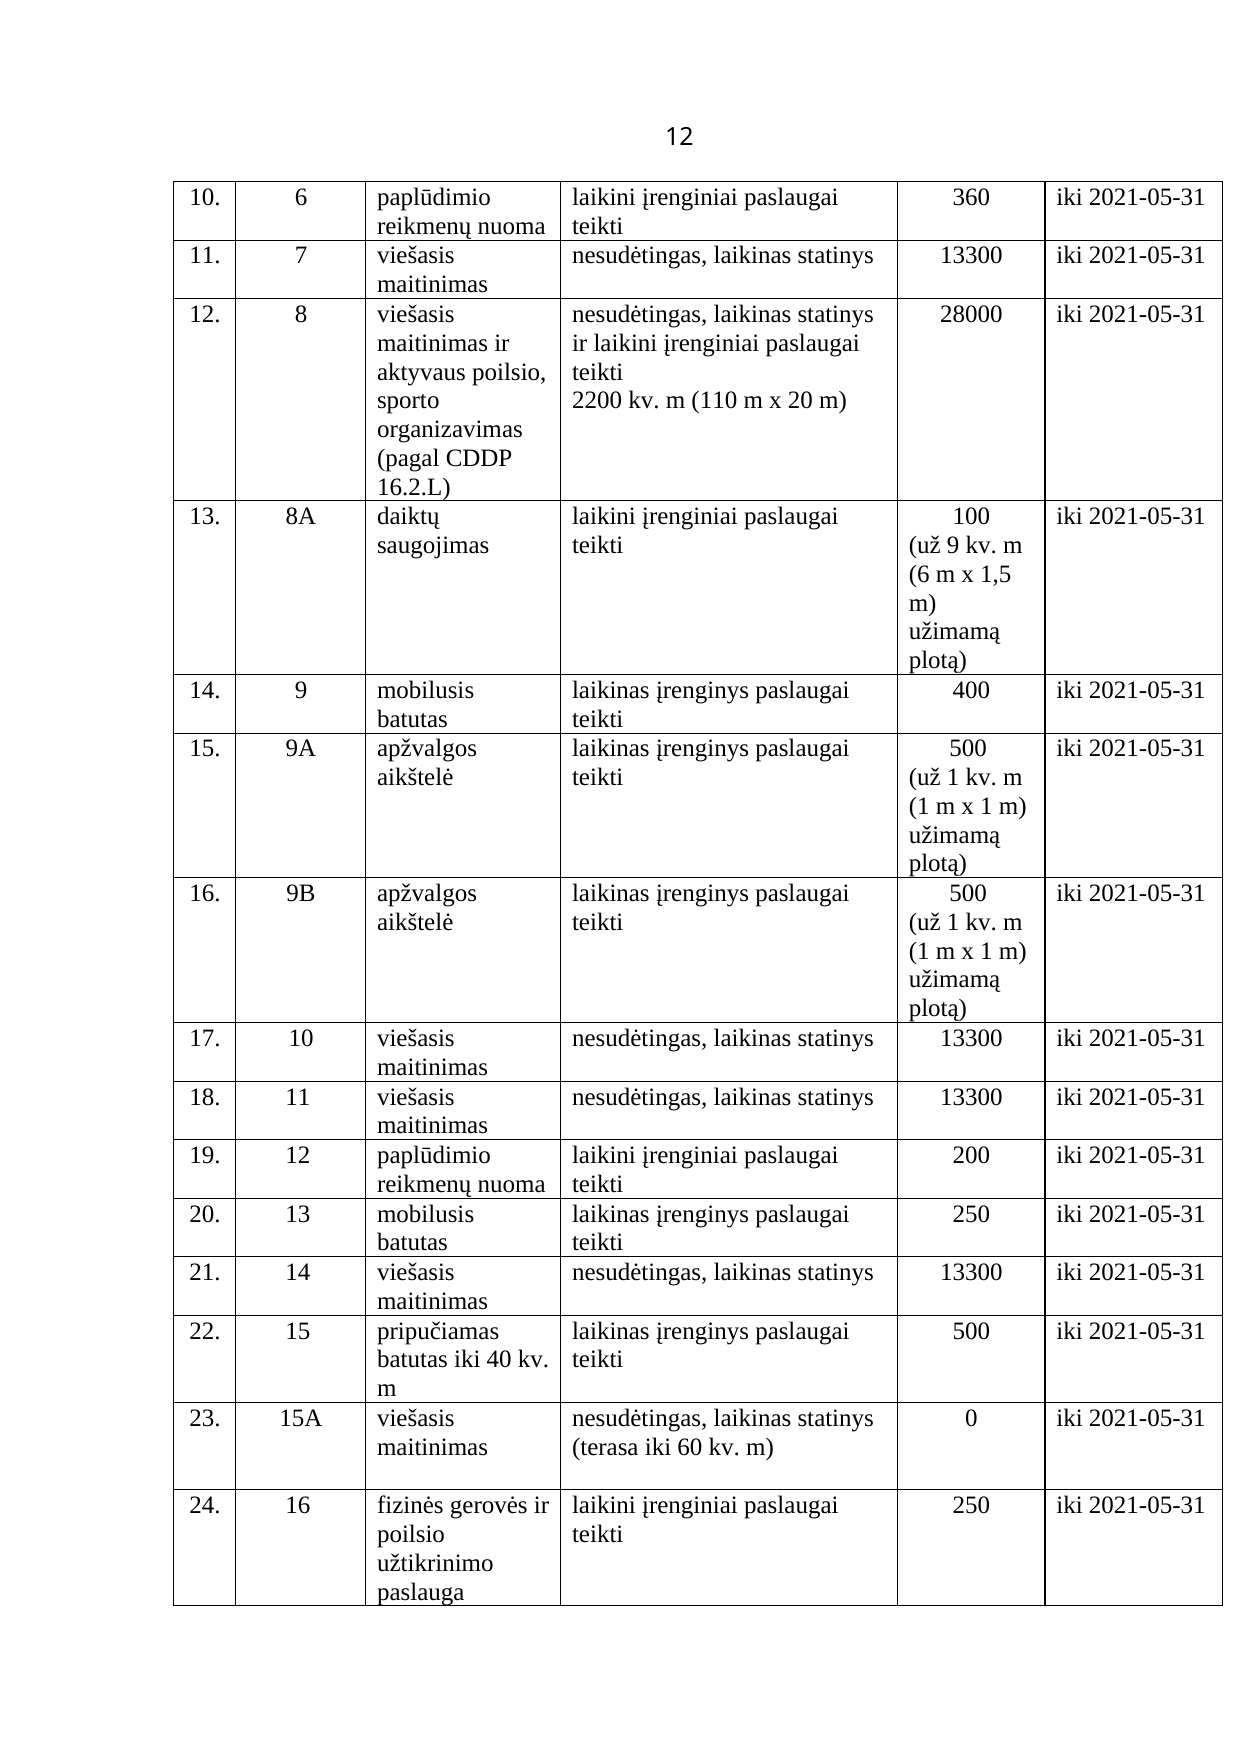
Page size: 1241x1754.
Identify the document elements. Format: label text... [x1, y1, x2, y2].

table_cell 15. [174, 734, 235, 877]
table_cell apžvalgos aikštelė [366, 878, 560, 1022]
table_cell 19. [174, 1140, 235, 1198]
table_cell 12 [236, 1140, 365, 1198]
table_cell fizinės gerovės ir poilsio užtikrinimo paslauga [366, 1490, 560, 1605]
table_cell viešasis maitinimas [366, 1023, 560, 1081]
table_cell laikinas įrenginys paslaugai teikti [561, 675, 897, 732]
table_cell iki 2021-05-31 [1046, 182, 1222, 239]
table_cell 13300 [898, 1257, 1044, 1315]
table_cell 500 (už 1 kv. m (1 m x 1 m) užimamą plotą) [898, 734, 1044, 877]
table_cell 14. [174, 675, 235, 732]
table_cell 16 [236, 1490, 365, 1605]
table_cell iki 2021-05-31 [1046, 241, 1222, 298]
table_cell 9 [236, 675, 365, 732]
table_cell iki 2021-05-31 [1046, 1316, 1222, 1402]
table_cell iki 2021-05-31 [1046, 1403, 1222, 1489]
table_cell 8 [236, 299, 365, 500]
table_cell iki 2021-05-31 [1046, 1082, 1222, 1139]
table_cell iki 2021-05-31 [1046, 878, 1222, 1022]
table_cell laikini įrenginiai paslaugai teikti [561, 1490, 897, 1605]
table_cell viešasis maitinimas [366, 1257, 560, 1315]
table_cell viešasis maitinimas [366, 1082, 560, 1139]
table_cell iki 2021-05-31 [1046, 1140, 1222, 1198]
table_cell iki 2021-05-31 [1046, 734, 1222, 877]
table_cell iki 2021-05-31 [1046, 1023, 1222, 1081]
table_cell iki 2021-05-31 [1046, 501, 1222, 674]
table_cell nesudėtingas, laikinas statinys [561, 1082, 897, 1139]
table_cell 7 [236, 241, 365, 298]
table_cell 200 [898, 1140, 1044, 1198]
table_cell 17. [174, 1023, 235, 1081]
table_cell 15A [236, 1403, 365, 1489]
table_cell 20. [174, 1199, 235, 1256]
table_cell 10. [174, 182, 235, 239]
table_cell iki 2021-05-31 [1046, 299, 1222, 500]
table_cell 8A [236, 501, 365, 674]
table_cell 13. [174, 501, 235, 674]
table_cell 18. [174, 1082, 235, 1139]
table_cell 11 [236, 1082, 365, 1139]
table_cell 28000 [898, 299, 1044, 500]
table_cell apžvalgos aikštelė [366, 734, 560, 877]
table_cell 13300 [898, 1023, 1044, 1081]
table_cell laikini įrenginiai paslaugai teikti [561, 501, 897, 674]
table_cell 11. [174, 241, 235, 298]
table_cell 10 [236, 1023, 365, 1081]
table_cell nesudėtingas, laikinas statinys [561, 1023, 897, 1081]
table_cell 250 [898, 1490, 1044, 1605]
table_cell 21. [174, 1257, 235, 1315]
table_cell 12. [174, 299, 235, 500]
table_cell 6 [236, 182, 365, 239]
table_cell nesudėtingas, laikinas statinys [561, 241, 897, 298]
table_cell 500 (už 1 kv. m (1 m x 1 m) užimamą plotą) [898, 878, 1044, 1022]
table_cell nesudėtingas, laikinas statinys ir laikini įrenginiai paslaugai teikti 2200 kv. m (110 m x 20 m) [561, 299, 897, 500]
table_cell 13300 [898, 1082, 1044, 1139]
table_cell viešasis maitinimas ir aktyvaus poilsio, sporto organizavimas (pagal CDDP 16.2.L) [366, 299, 560, 500]
table_cell mobilusis batutas [366, 1199, 560, 1256]
table_cell 23. [174, 1403, 235, 1489]
table_cell 24. [174, 1490, 235, 1605]
table_cell iki 2021-05-31 [1046, 1257, 1222, 1315]
table_cell iki 2021-05-31 [1046, 1490, 1222, 1605]
table_cell paplūdimio reikmenų nuoma [366, 1140, 560, 1198]
table_cell nesudėtingas, laikinas statinys (terasa iki 60 kv. m) [561, 1403, 897, 1489]
table_cell paplūdimio reikmenų nuoma [366, 182, 560, 239]
table_cell viešasis maitinimas [366, 1403, 560, 1489]
table_cell laikinas įrenginys paslaugai teikti [561, 1316, 897, 1402]
table_cell 250 [898, 1199, 1044, 1256]
table_cell laikini įrenginiai paslaugai teikti [561, 1140, 897, 1198]
table_cell laikinas įrenginys paslaugai teikti [561, 734, 897, 877]
table_cell laikini įrenginiai paslaugai teikti [561, 182, 897, 239]
table_cell iki 2021-05-31 [1046, 1199, 1222, 1256]
table_cell mobilusis batutas [366, 675, 560, 732]
table_cell 500 [898, 1316, 1044, 1402]
table_cell laikinas įrenginys paslaugai teikti [561, 878, 897, 1022]
table_cell nesudėtingas, laikinas statinys [561, 1257, 897, 1315]
table_cell 13 [236, 1199, 365, 1256]
table_cell 16. [174, 878, 235, 1022]
table_cell viešasis maitinimas [366, 241, 560, 298]
table_cell 14 [236, 1257, 365, 1315]
table_cell laikinas įrenginys paslaugai teikti [561, 1199, 897, 1256]
table_cell 9B [236, 878, 365, 1022]
table_cell daiktų saugojimas [366, 501, 560, 674]
table_cell 22. [174, 1316, 235, 1402]
table_cell iki 2021-05-31 [1046, 675, 1222, 732]
table_cell 0 [898, 1403, 1044, 1489]
table_cell 9A [236, 734, 365, 877]
table_cell 400 [898, 675, 1044, 732]
table_cell 13300 [898, 241, 1044, 298]
table_cell 15 [236, 1316, 365, 1402]
table_cell pripučiamas batutas iki 40 kv. m [366, 1316, 560, 1402]
table_cell 360 [898, 182, 1044, 239]
table_cell 100 (už 9 kv. m (6 m x 1,5 m) užimamą plotą) [898, 501, 1044, 674]
